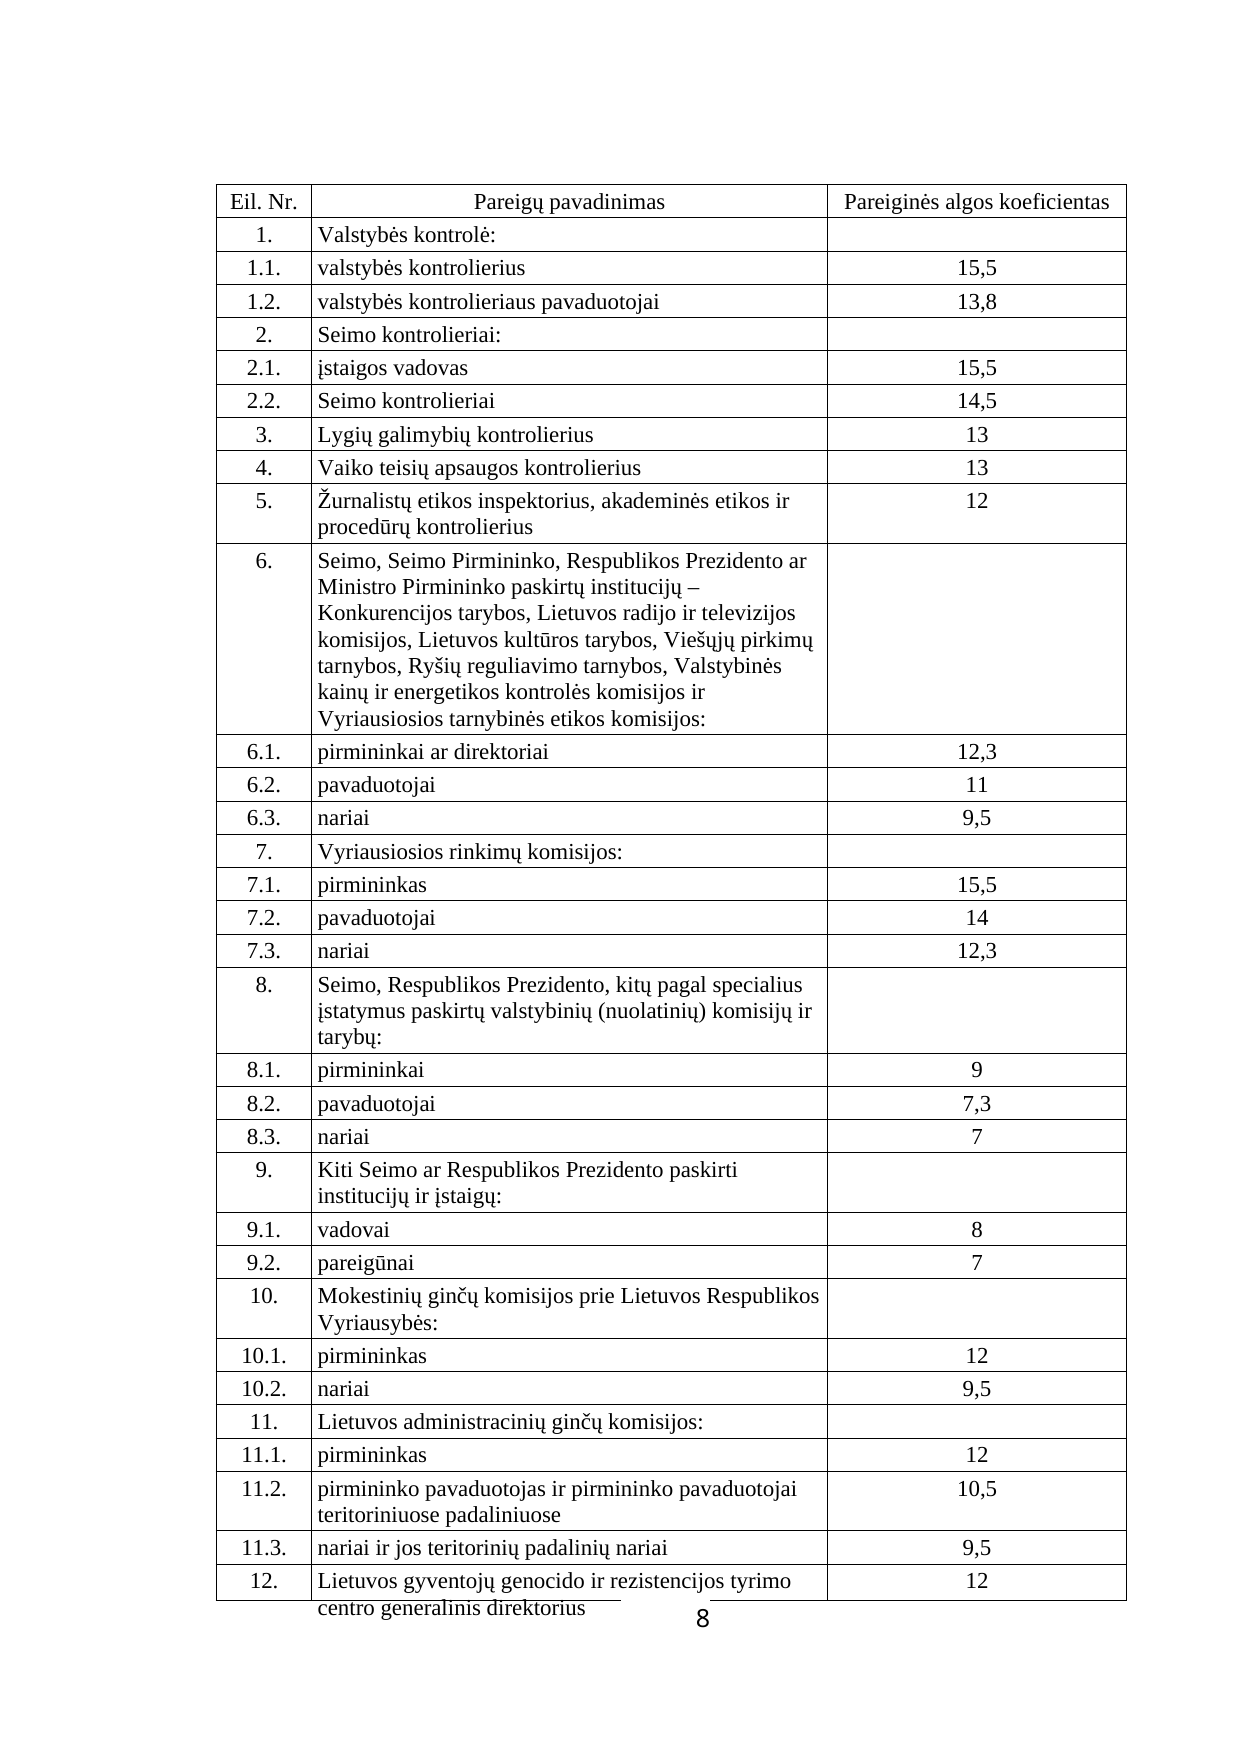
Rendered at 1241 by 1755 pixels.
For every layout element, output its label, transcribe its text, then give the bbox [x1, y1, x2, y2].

table_cell nariai [312, 935, 827, 967]
table_cell vadovai [312, 1213, 827, 1245]
table_cell 7.3. [217, 935, 311, 967]
table_cell 10,5 [828, 1472, 1126, 1530]
table_cell 7. [217, 835, 311, 867]
table_cell 8.3. [217, 1120, 311, 1152]
table_cell 14,5 [828, 385, 1126, 417]
table_cell 9.2. [217, 1246, 311, 1278]
table_cell 15,5 [828, 351, 1126, 383]
table_cell [828, 968, 1126, 1053]
table_cell pirmininkas [312, 1439, 827, 1471]
table_cell Seimo kontrolieriai [312, 385, 827, 417]
table_cell 13 [828, 451, 1126, 483]
table_cell 2. [217, 318, 311, 350]
table_cell 2.2. [217, 385, 311, 417]
table_cell 8.2. [217, 1087, 311, 1119]
table_cell Lygių galimybių kontrolierius [312, 418, 827, 450]
table_cell Vaiko teisių apsaugos kontrolierius [312, 451, 827, 483]
table_cell 13 [828, 418, 1126, 450]
table_cell pirmininkas [312, 868, 827, 900]
table_cell 2.1. [217, 351, 311, 383]
table_cell valstybės kontrolierius [312, 252, 827, 284]
table_cell 12 [828, 1439, 1126, 1471]
table_cell 6.3. [217, 802, 311, 834]
table_cell pirmininkas [312, 1339, 827, 1371]
table_cell [828, 544, 1126, 734]
table_cell pavaduotojai [312, 901, 827, 933]
table_cell 14 [828, 901, 1126, 933]
table_cell 9 [828, 1054, 1126, 1086]
table_cell Žurnalistų etikos inspektorius, akademinės etikos ir procedūrų kontrolierius [312, 484, 827, 543]
table_header Pareigų pavadinimas [312, 185, 827, 217]
table_cell 1.2. [217, 285, 311, 317]
table_cell valstybės kontrolieriaus pavaduotojai [312, 285, 827, 317]
table_cell pirmininkai [312, 1054, 827, 1086]
table_cell 12,3 [828, 935, 1126, 967]
table_cell [828, 835, 1126, 867]
table_cell 11.2. [217, 1472, 311, 1530]
table_cell [828, 1153, 1126, 1212]
table_cell Mokestinių ginčų komisijos prie Lietuvos Respublikos Vyriausybės: [312, 1279, 827, 1338]
table_cell 7,3 [828, 1087, 1126, 1119]
table_cell [828, 218, 1126, 251]
table_cell 12 [828, 484, 1126, 543]
table_cell 10. [217, 1279, 311, 1338]
table_cell 11.3. [217, 1531, 311, 1564]
table_cell Seimo, Seimo Pirmininko, Respublikos Prezidento ar Ministro Pirmininko paskirtų institucijų – Konkurencijos tarybos, Lietuvos radijo ir televizijos komisijos, Lietuvos kultūros tarybos, Viešųjų pirkimų tarnybos, Ryšių reguliavimo tarnybos, Valstybinės kainų ir energetikos kontrolės komisijos ir Vyriausiosios tarnybinės etikos komisijos: [312, 544, 827, 734]
table_cell 12,3 [828, 735, 1126, 767]
table_cell 6.2. [217, 768, 311, 801]
table_cell 9.1. [217, 1213, 311, 1245]
table_cell Seimo kontrolieriai: [312, 318, 827, 350]
table_cell nariai ir jos teritorinių padalinių nariai [312, 1531, 827, 1564]
table_cell [828, 318, 1126, 350]
table_cell pirmininkai ar direktoriai [312, 735, 827, 767]
table_cell 9,5 [828, 1372, 1126, 1404]
table_cell 6. [217, 544, 311, 734]
table_cell Lietuvos administracinių ginčų komisijos: [312, 1405, 827, 1438]
table_cell 15,5 [828, 252, 1126, 284]
table_cell 9. [217, 1153, 311, 1212]
table_cell [828, 1405, 1126, 1438]
table_cell 15,5 [828, 868, 1126, 900]
table_header Pareiginės algos koeficientas [828, 185, 1126, 217]
table_cell 6.1. [217, 735, 311, 767]
table_cell pavaduotojai [312, 1087, 827, 1119]
table_cell 13,8 [828, 285, 1126, 317]
table_cell [828, 1279, 1126, 1338]
table_cell pareigūnai [312, 1246, 827, 1278]
table_cell 10.2. [217, 1372, 311, 1404]
table_cell įstaigos vadovas [312, 351, 827, 383]
table_cell 8 [828, 1213, 1126, 1245]
table_cell pavaduotojai [312, 768, 827, 801]
table_cell 11.1. [217, 1439, 311, 1471]
table_cell 1. [217, 218, 311, 251]
table_cell 3. [217, 418, 311, 450]
table_cell nariai [312, 1120, 827, 1152]
table_cell 5. [217, 484, 311, 543]
table_cell Kiti Seimo ar Respublikos Prezidento paskirti institucijų ir įstaigų: [312, 1153, 827, 1212]
table_cell nariai [312, 802, 827, 834]
table_cell 11. [217, 1405, 311, 1438]
table_cell 8. [217, 968, 311, 1053]
table_cell 4. [217, 451, 311, 483]
table_cell nariai [312, 1372, 827, 1404]
table_cell Seimo, Respublikos Prezidento, kitų pagal specialius įstatymus paskirtų valstybinių (nuolatinių) komisijų ir tarybų: [312, 968, 827, 1053]
table_cell 7.2. [217, 901, 311, 933]
table_cell 8.1. [217, 1054, 311, 1086]
table_cell 9,5 [828, 1531, 1126, 1564]
table_cell 12 [828, 1565, 1126, 1600]
table_cell Vyriausiosios rinkimų komisijos: [312, 835, 827, 867]
table_cell 12. [217, 1565, 311, 1600]
table_cell 9,5 [828, 802, 1126, 834]
table_cell 10.1. [217, 1339, 311, 1371]
table_cell 7 [828, 1246, 1126, 1278]
table_cell 1.1. [217, 252, 311, 284]
table_cell Lietuvos gyventojų genocido ir rezistencijos tyrimo centro generalinis direktorius [312, 1565, 827, 1600]
table_cell Valstybės kontrolė: [312, 218, 827, 251]
table_cell 12 [828, 1339, 1126, 1371]
table_cell 11 [828, 768, 1126, 801]
table_cell 7 [828, 1120, 1126, 1152]
table_header Eil. Nr. [217, 185, 311, 217]
table_cell 7.1. [217, 868, 311, 900]
table_cell pirmininko pavaduotojas ir pirmininko pavaduotojai teritoriniuose padaliniuose [312, 1472, 827, 1530]
